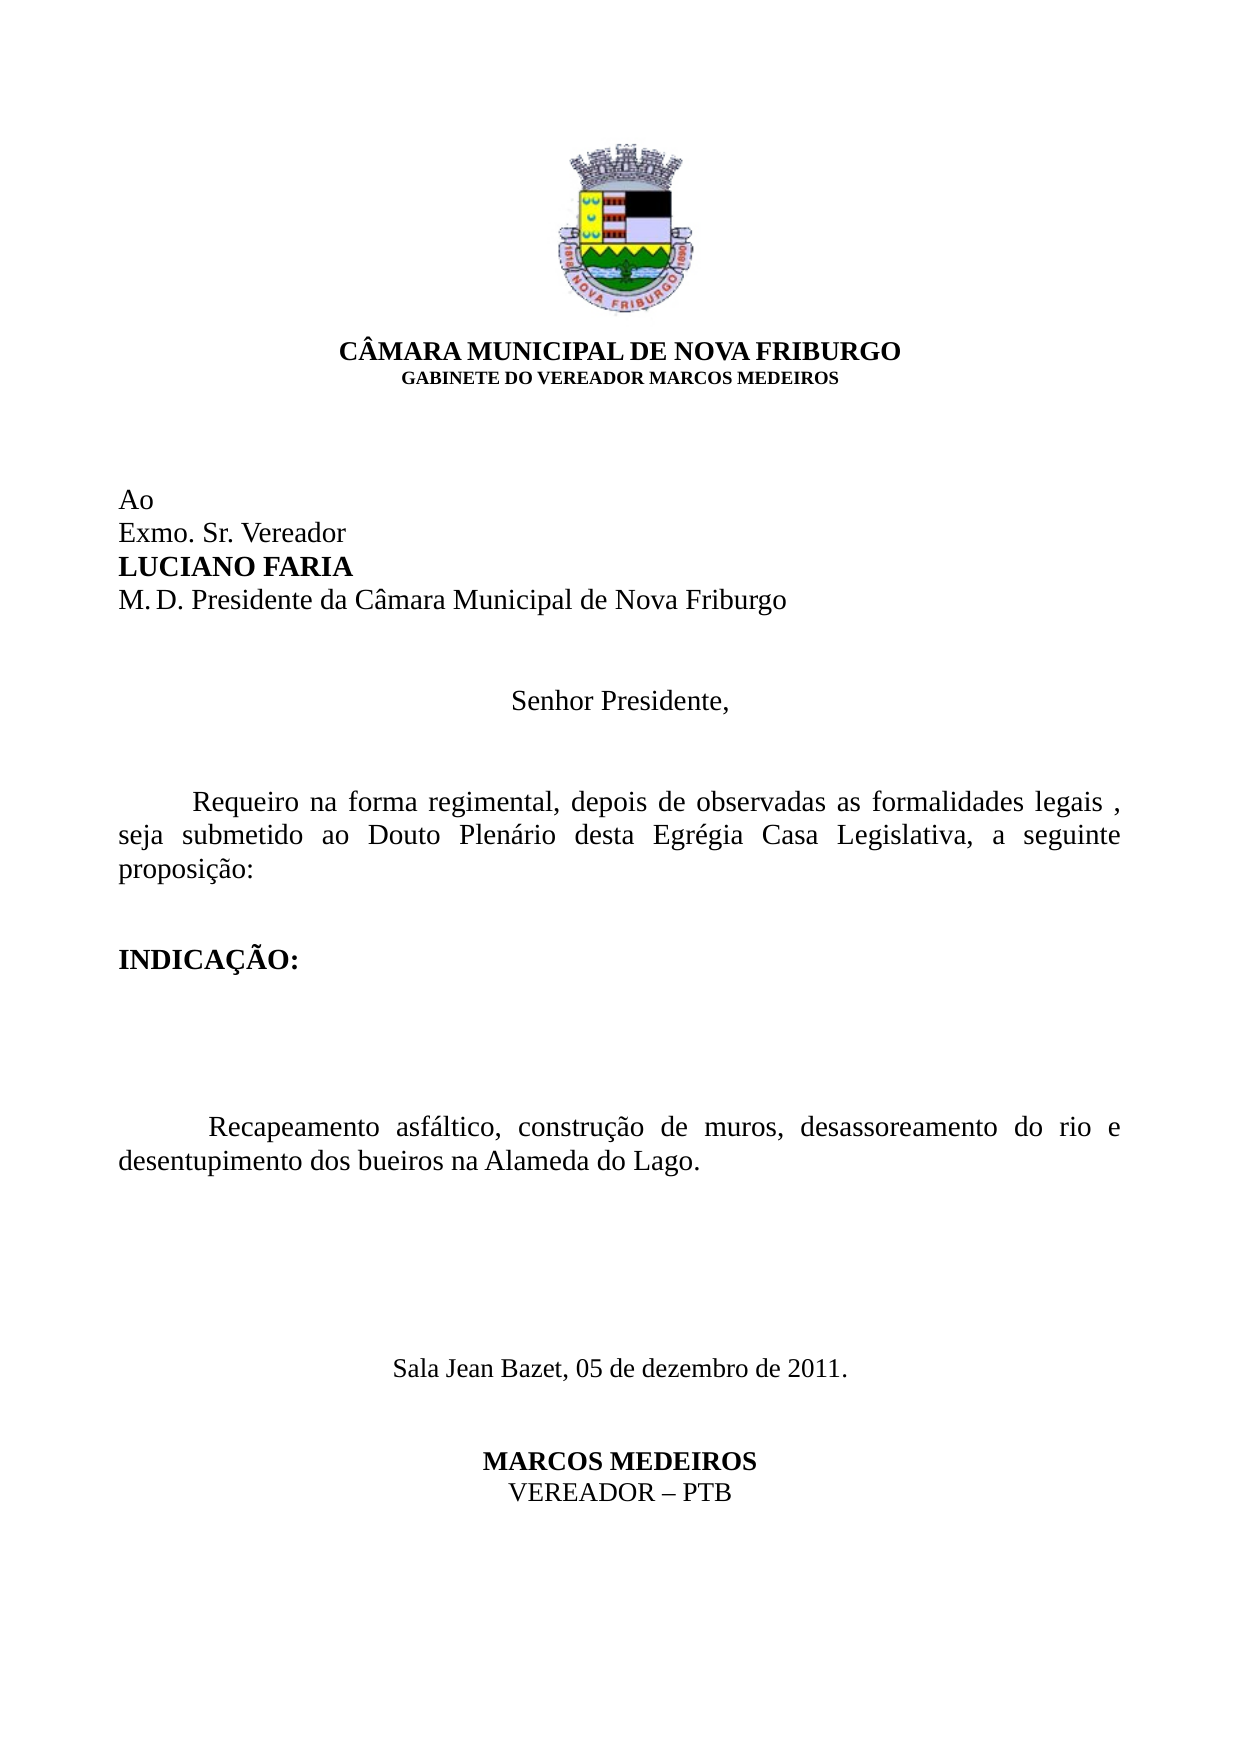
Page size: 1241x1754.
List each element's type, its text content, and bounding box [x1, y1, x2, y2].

text CÂMARA MUNICIPAL DE NOVA FRIBURGO [118, 335, 1122, 367]
text Requeiro na forma regimental, depois de observadas as formalidades legais , seja submetido ao Douto Plenário desta Egrégia Casa Legislativa, a seguinte proposição: [118, 784, 1122, 884]
text Sala Jean Bazet, 05 de dezembro de 2011. [118, 1352, 1122, 1383]
text LUCIANO FARIA [118, 549, 1122, 582]
text Senhor Presidente, [118, 683, 1122, 717]
text Ao [118, 482, 1122, 515]
picture [537, 127, 703, 327]
text VEREADOR – PTB [118, 1476, 1122, 1507]
text GABINETE DO VEREADOR MARCOS MEDEIROS [118, 367, 1122, 388]
text MARCOS MEDEIROS [118, 1445, 1122, 1476]
text Recapeamento asfáltico, construção de muros, desassoreamento do rio e desentupimento dos bueiros na Alameda do Lago. [118, 1109, 1122, 1177]
text INDICAÇÃO: [118, 942, 1122, 975]
list D. Presidente da Câmara Municipal de Nova Friburgo [118, 582, 1122, 616]
text Exmo. Sr. Vereador [118, 515, 1122, 549]
